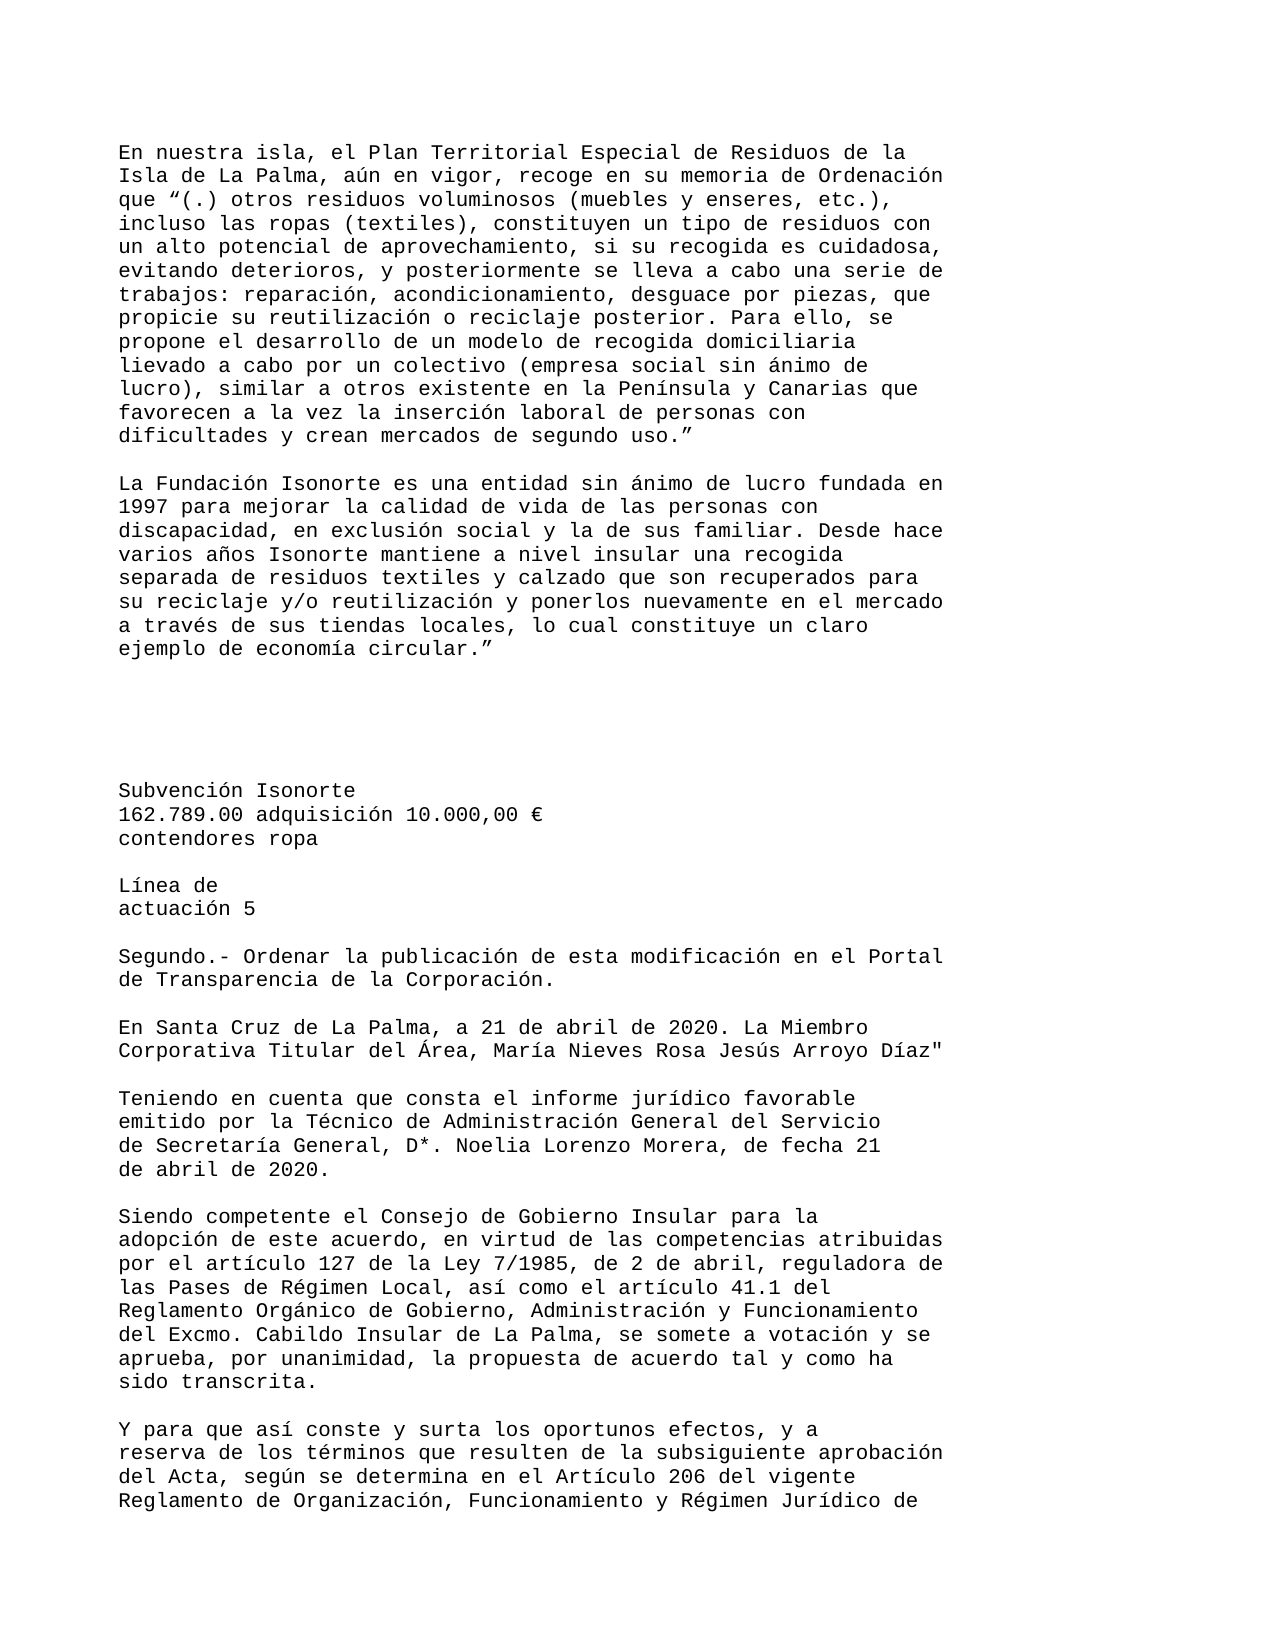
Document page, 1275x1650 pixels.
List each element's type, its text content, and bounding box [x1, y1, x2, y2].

text emitido por la Técnico de Administración General del Servicio [118, 1111, 1157, 1135]
text 162.789.00 adquisición 10.000,00 € [118, 804, 1157, 827]
text lucro), similar a otros existente en la Península y Canarias que [118, 378, 1157, 402]
text un alto potencial de aprovechamiento, si su recogida es cuidadosa, [118, 236, 1157, 260]
text 1997 para mejorar la calidad de vida de las personas con [118, 496, 1157, 520]
text por el artículo 127 de la Ley 7/1985, de 2 de abril, reguladora de [118, 1253, 1157, 1277]
text En Santa Cruz de La Palma, a 21 de abril de 2020. La Miembro [118, 1017, 1157, 1040]
text del Acta, según se determina en el Artículo 206 del vigente [118, 1466, 1157, 1489]
text En nuestra isla, el Plan Territorial Especial de Residuos de la [118, 142, 1157, 165]
text Corporativa Titular del Área, María Nieves Rosa Jesús Arroyo Díaz" [118, 1040, 1157, 1064]
text de Secretaría General, D*. Noelia Lorenzo Morera, de fecha 21 [118, 1135, 1157, 1158]
text lievado a cabo por un colectivo (empresa social sin ánimo de [118, 354, 1157, 378]
text de abril de 2020. [118, 1158, 1157, 1182]
text contendores ropa [118, 827, 1157, 851]
text Línea de [118, 875, 1157, 898]
text separada de residuos textiles y calzado que son recuperados para [118, 567, 1157, 591]
text de Transparencia de la Corporación. [118, 969, 1157, 993]
text Subvención Isonorte [118, 780, 1157, 804]
text Isla de La Palma, aún en vigor, recoge en su memoria de Ordenación [118, 165, 1157, 189]
text reserva de los términos que resulten de la subsiguiente aprobación [118, 1442, 1157, 1466]
text que “(.) otros residuos voluminosos (muebles y enseres, etc.), [118, 189, 1157, 213]
text Reglamento de Organización, Funcionamiento y Régimen Jurídico de [118, 1489, 1157, 1513]
text Segundo.- Ordenar la publicación de esta modificación en el Portal [118, 946, 1157, 969]
text a través de sus tiendas locales, lo cual constituye un claro [118, 615, 1157, 638]
text La Fundación Isonorte es una entidad sin ánimo de lucro fundada en [118, 473, 1157, 496]
text varios años Isonorte mantiene a nivel insular una recogida [118, 544, 1157, 567]
text sido transcrita. [118, 1371, 1157, 1395]
text propicie su reutilización o reciclaje posterior. Para ello, se [118, 307, 1157, 331]
text las Pases de Régimen Local, así como el artículo 41.1 del [118, 1277, 1157, 1300]
text actuación 5 [118, 898, 1157, 922]
text dificultades y crean mercados de segundo uso.” [118, 426, 1157, 449]
text del Excmo. Cabildo Insular de La Palma, se somete a votación y se [118, 1324, 1157, 1348]
text ejemplo de economía circular.” [118, 638, 1157, 662]
text Siendo competente el Consejo de Gobierno Insular para la [118, 1206, 1157, 1229]
text trabajos: reparación, acondicionamiento, desguace por piezas, que [118, 284, 1157, 307]
text su reciclaje y/o reutilización y ponerlos nuevamente en el mercado [118, 591, 1157, 615]
text discapacidad, en exclusión social y la de sus familiar. Desde hace [118, 520, 1157, 544]
text Reglamento Orgánico de Gobierno, Administración y Funcionamiento [118, 1300, 1157, 1324]
text favorecen a la vez la inserción laboral de personas con [118, 402, 1157, 426]
text propone el desarrollo de un modelo de recogida domiciliaria [118, 331, 1157, 354]
text incluso las ropas (textiles), constituyen un tipo de residuos con [118, 213, 1157, 236]
text Y para que así conste y surta los oportunos efectos, y a [118, 1419, 1157, 1442]
text evitando deterioros, y posteriormente se lleva a cabo una serie de [118, 260, 1157, 284]
text Teniendo en cuenta que consta el informe jurídico favorable [118, 1088, 1157, 1111]
text adopción de este acuerdo, en virtud de las competencias atribuidas [118, 1229, 1157, 1253]
text aprueba, por unanimidad, la propuesta de acuerdo tal y como ha [118, 1348, 1157, 1371]
